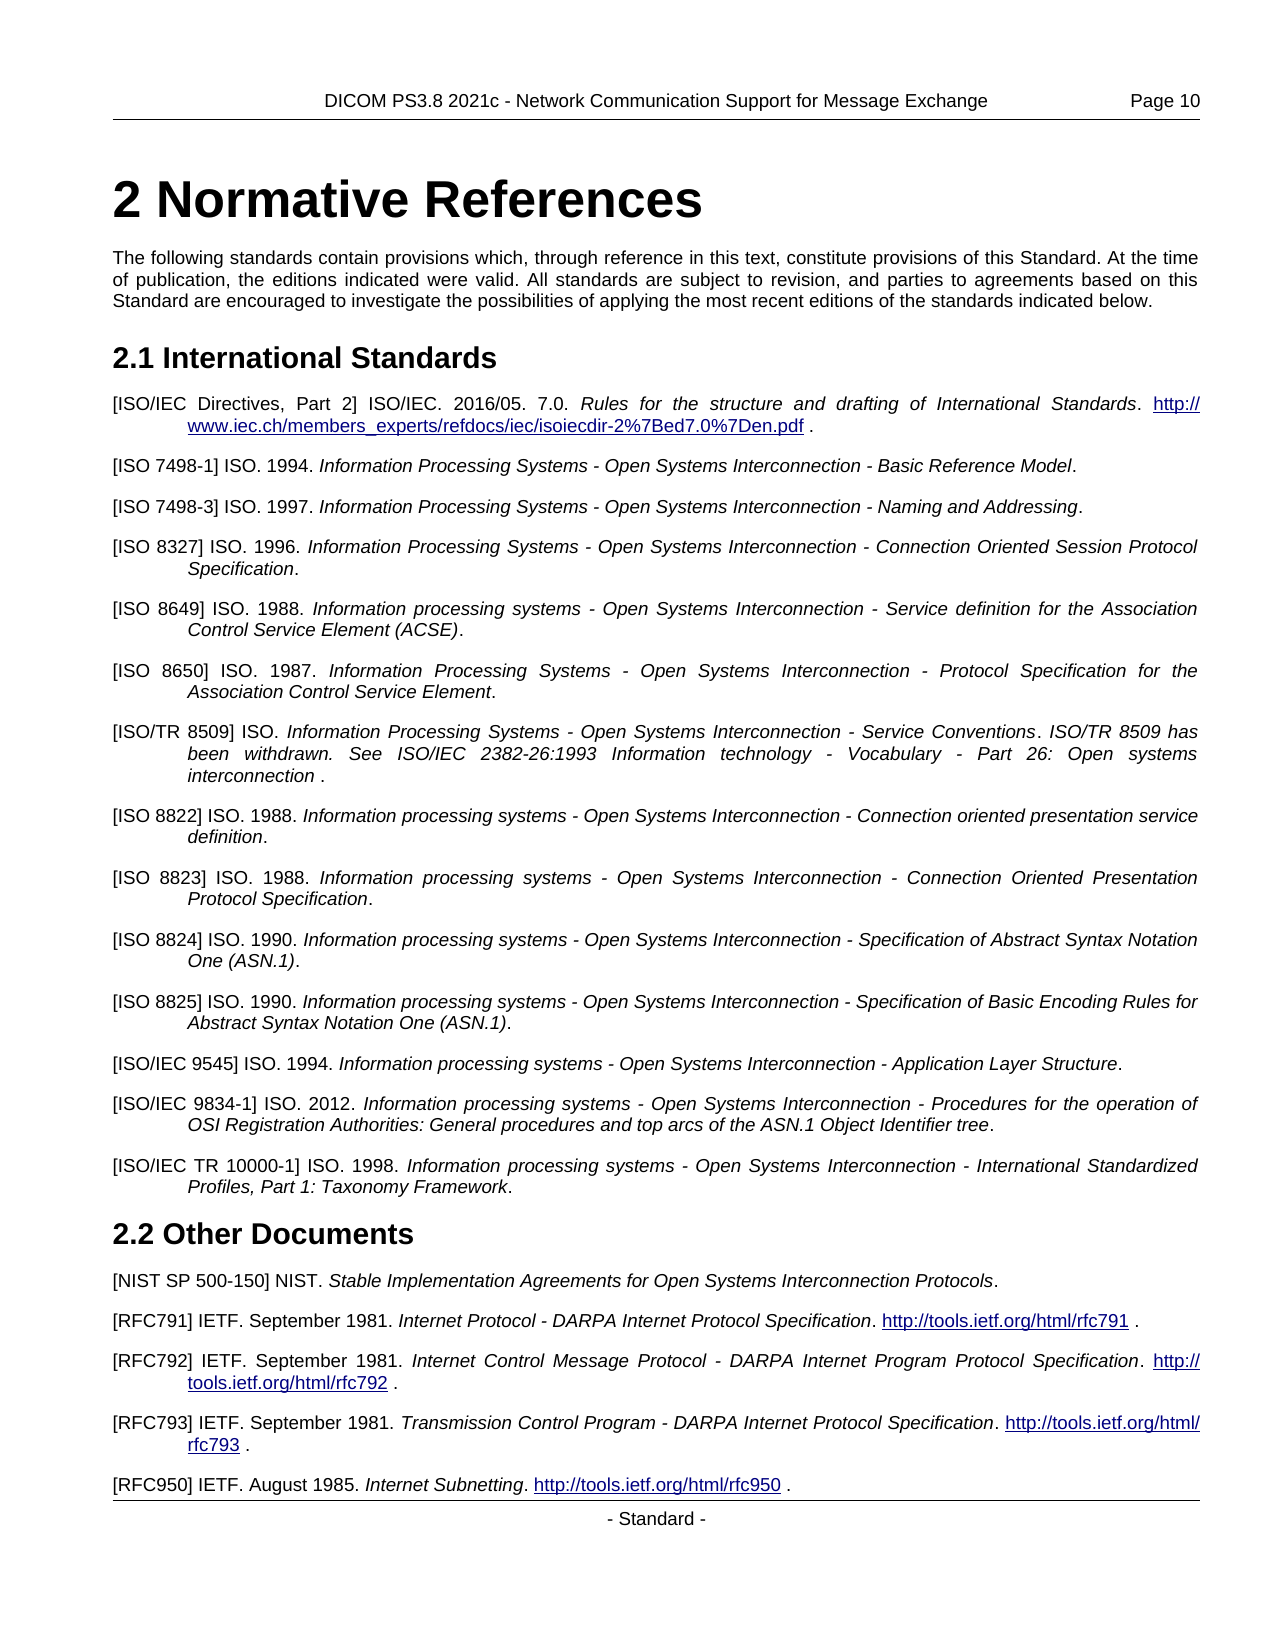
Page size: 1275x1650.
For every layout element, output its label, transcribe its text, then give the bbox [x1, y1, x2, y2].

text [ISO/IEC 9834-1] ISO. 2012. Information processing systems - Open Systems Interconnection - Procedures for the operation of OSI Registration Authorities: General procedures and top arcs of the ASN.1 Object Identifier tree. [112, 1093, 1200, 1136]
text 2.2 Other Documents [112, 1216, 1200, 1251]
text 2.1 International Standards [112, 340, 1200, 374]
text The following standards contain provisions which, through reference in this text, constitute provisions of this Standard. At the time of publication, the editions indicated were valid. All standards are subject to revision, and parties to agreements based on this Standard are encouraged to investigate the possibilities of applying the most recent editions of the standards indicated below. [112, 247, 1200, 312]
text [ISO 8823] ISO. 1988. Information processing systems - Open Systems Interconnection - Connection Oriented Presentation Protocol Specification. [112, 867, 1200, 910]
text [NIST SP 500-150] NIST. Stable Implementation Agreements for Open Systems Interconnection Protocols. [112, 1270, 1200, 1291]
text [ISO/IEC TR 10000-1] ISO. 1998. Information processing systems - Open Systems Interconnection - International Standardized Profiles, Part 1: Taxonomy Framework. [112, 1154, 1200, 1198]
text [ISO/IEC Directives, Part 2] ISO/IEC. 2016/05. 7.0. Rules for the structure and drafting of International Standards. http://​www.iec.ch/​members_experts/​refdocs/​iec/​isoiecdir-2%7Bed7.0%7Den.pdf . [112, 393, 1200, 436]
text [ISO 8327] ISO. 1996. Information Processing Systems - Open Systems Interconnection - Connection Oriented Session Protocol Specification. [112, 536, 1200, 579]
text [ISO 7498-1] ISO. 1994. Information Processing Systems - Open Systems Interconnection - Basic Reference Model. [112, 455, 1200, 477]
text [ISO 8650] ISO. 1987. Information Processing Systems - Open Systems Interconnection - Protocol Specification for the Association Control Service Element. [112, 659, 1200, 703]
text [ISO 7498-3] ISO. 1997. Information Processing Systems - Open Systems Interconnection - Naming and Addressing. [112, 495, 1200, 517]
text [RFC791] IETF. September 1981. Internet Protocol - DARPA Internet Protocol Specification. http://​tools.ietf.org/​html/​rfc791 . [112, 1310, 1200, 1332]
text [RFC793] IETF. September 1981. Transmission Control Program - DARPA Internet Protocol Specification. http://​tools.ietf.org/​html/​rfc793 . [112, 1412, 1200, 1455]
text [ISO/TR 8509] ISO. Information Processing Systems - Open Systems Interconnection - Service Conventions. ISO/TR 8509 has been withdrawn. See ISO/IEC 2382-26:1993 Information technology - Vocabulary - Part 26: Open systems interconnection . [112, 721, 1200, 786]
text [RFC950] IETF. August 1985. Internet Subnetting. http://​tools.ietf.org/​html/​rfc950 . [112, 1474, 1200, 1496]
text [ISO 8825] ISO. 1990. Information processing systems - Open Systems Interconnection - Specification of Basic Encoding Rules for Abstract Syntax Notation One (ASN.1). [112, 990, 1200, 1033]
text [ISO/IEC 9545] ISO. 1994. Information processing systems - Open Systems Interconnection - Application Layer Structure. [112, 1052, 1200, 1074]
text 2 Normative References [112, 169, 1200, 228]
text [ISO 8822] ISO. 1988. Information processing systems - Open Systems Interconnection - Connection oriented presentation service definition. [112, 805, 1200, 848]
text [RFC792] IETF. September 1981. Internet Control Message Protocol - DARPA Internet Program Protocol Specification. http://​tools.ietf.org/​html/​rfc792 . [112, 1350, 1200, 1393]
text [ISO 8649] ISO. 1988. Information processing systems - Open Systems Interconnection - Service definition for the Association Control Service Element (ACSE). [112, 598, 1200, 641]
text [ISO 8824] ISO. 1990. Information processing systems - Open Systems Interconnection - Specification of Abstract Syntax Notation One (ASN.1). [112, 928, 1200, 972]
